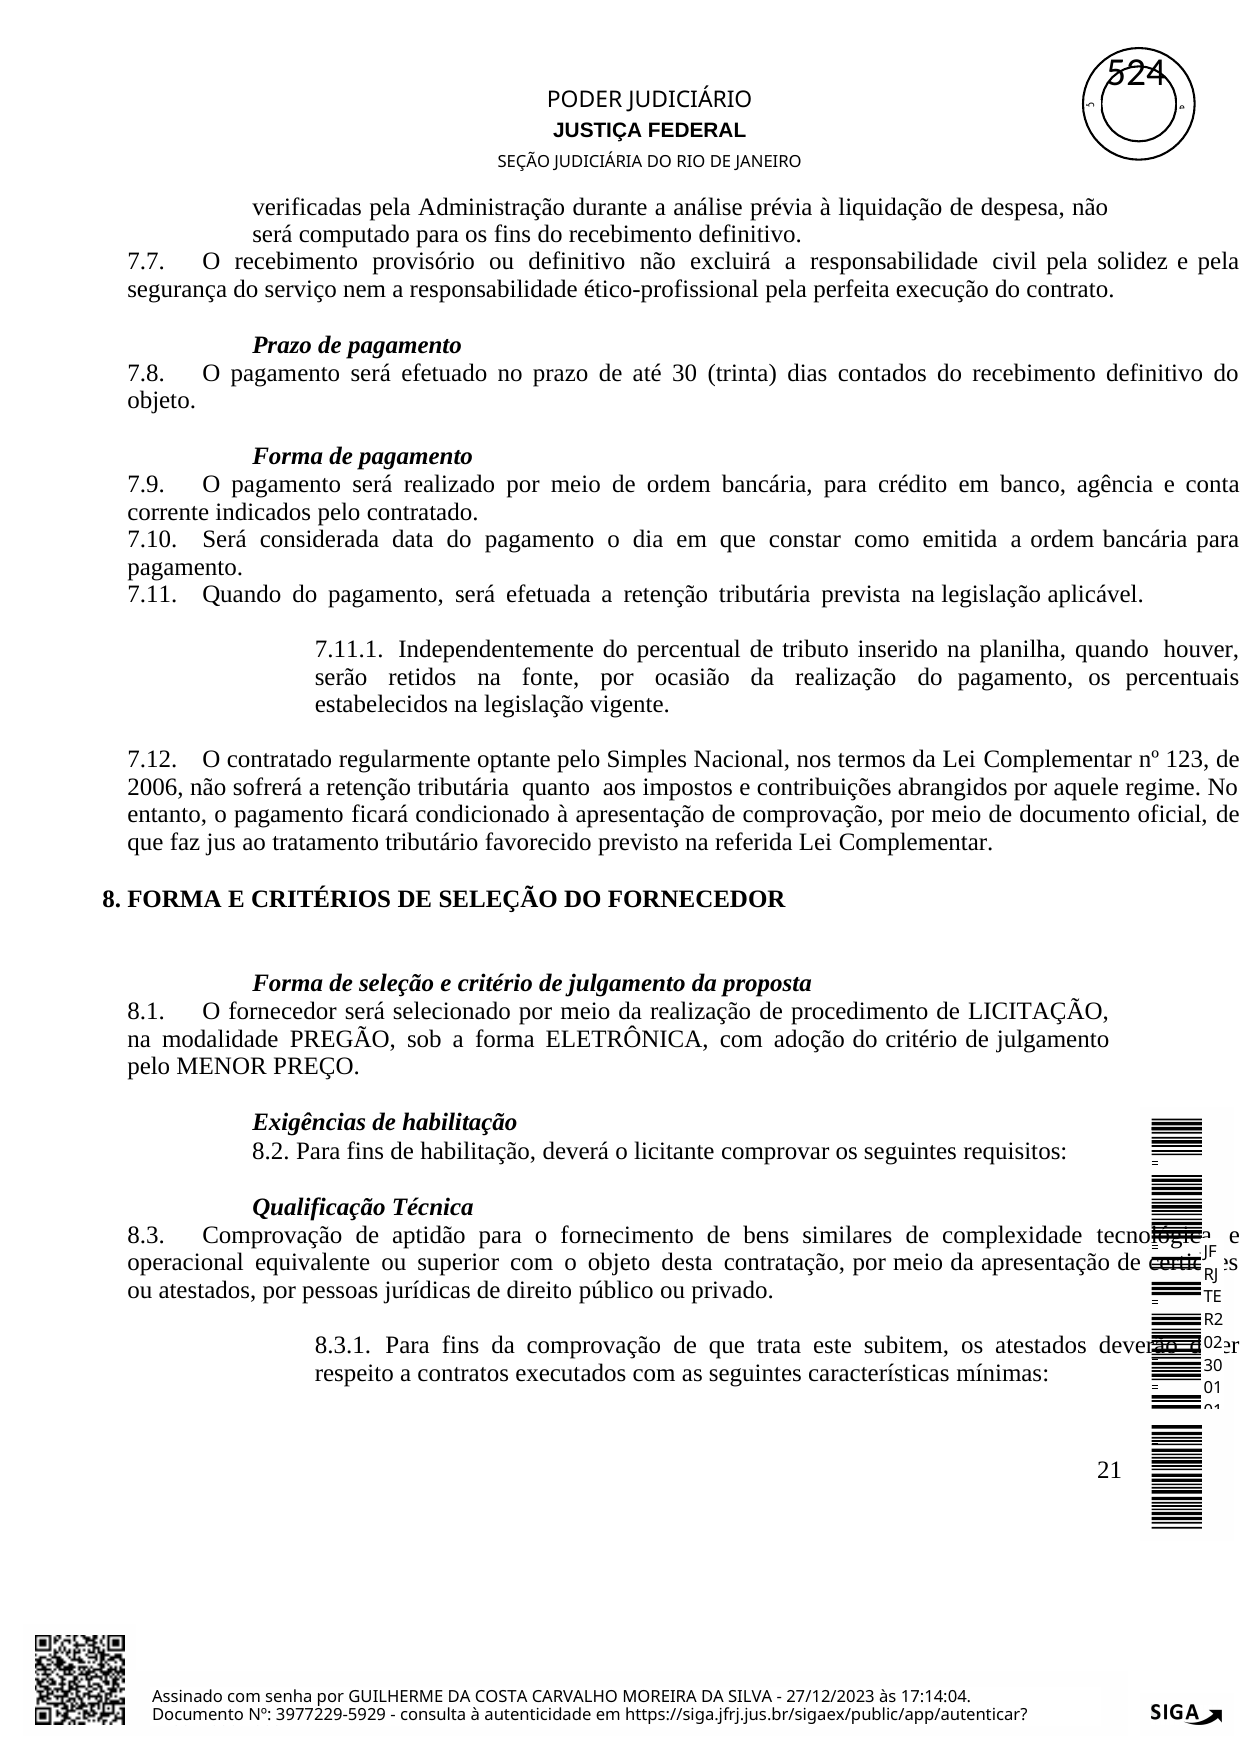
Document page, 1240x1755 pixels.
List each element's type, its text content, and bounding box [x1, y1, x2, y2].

list O fornecedor será selecionado por meio da realização de procedimento de LICITAÇÃO, na modalidade PREGÃO, sob a forma ELETRÔNICA, com adoção do critério de julgamento pelo MENOR PREÇO. [127, 998, 1109, 1080]
text verificadas pela Administração durante a análise prévia à liquidação de despesa, não será computado para os fins do recebimento definitivo. [252, 193, 1109, 248]
list Para fins de habilitação, deverá o licitante comprovar os seguintes requisitos: [252, 1137, 1140, 1165]
list Quando do pagamento, será efetuada a retenção tributária prevista na legislação aplicável. [127, 580, 1239, 608]
subtitle Forma de pagamento [252, 442, 1239, 471]
text ç [1085, 102, 1099, 109]
subtitle Forma de seleção e critério de julgamento da proposta [252, 969, 1239, 997]
subtitle Qualificação Técnica [252, 1193, 1140, 1221]
list Para fins da comprovação de que trata este subitem, os atestados deverão dizer respeito a contratos executados com as seguintes características mínimas: [314, 1332, 1140, 1387]
list O contratado regularmente optante pelo Simples Nacional, nos termos da Lei Complementar nº 123, de 2006, não sofrerá a retenção tributária quanto aos impostos e contribuições abrangidos por aquele regime. No entanto, o pagamento ficará condicionado à apresentação de comprovação, por meio de documento oficial, de que faz jus ao tratamento tributário favorecido previsto na referida Lei Complementar. [127, 746, 1239, 856]
text PODER JUDICIÁRIO [212, 83, 1085, 114]
text e [1179, 100, 1193, 109]
subtitle Exigências de habilitação [252, 1108, 1140, 1137]
text SEÇÃO JUDICIÁRIA DO RIO DE JANEIRO [211, 150, 1087, 172]
subtitle Prazo de pagamento [252, 331, 1239, 359]
list O pagamento será realizado por meio de ordem bancária, para crédito em banco, agência e conta corrente indicados pelo contratado. [127, 471, 1239, 526]
text 21 [127, 1456, 1122, 1484]
text JUSTIÇA FEDERAL [212, 118, 1087, 142]
list Será considerada data do pagamento o dia em que constar como emitida a ordem bancária para pagamento. [127, 526, 1239, 580]
list Comprovação de aptidão para o fornecimento de bens similares de complexidade tecnológica e operacional equivalente ou superior com o objeto desta contratação, por meio da apresentação de certidões ou atestados, por pessoas jurídicas de direito público ou privado. [127, 1222, 1140, 1304]
text PODER JUDICIÁRIO [0, 73, 32, 91]
text JUSTIÇA FEDERAL [0, 114, 32, 132]
list O recebimento provisório ou definitivo não excluirá a responsabilidade civil pela solidez e pela segurança do serviço nem a responsabilidade ético-profissional pela perfeita execução do contrato. [127, 248, 1239, 303]
list Independentemente do percentual de tributo inserido na planilha, quando houver, serão retidos na fonte, por ocasião da realização do pagamento, os percentuais estabelecidos na legislação vigente. [314, 636, 1239, 718]
list O pagamento será efetuado no prazo de até 30 (trinta) dias contados do recebimento definitivo do objeto. [127, 359, 1239, 414]
list JFRJTER202300101A [1203, 1239, 1224, 1409]
list FORMA E CRITÉRIOS DE SELEÇÃO DO FORNECEDOR [102, 884, 1239, 913]
